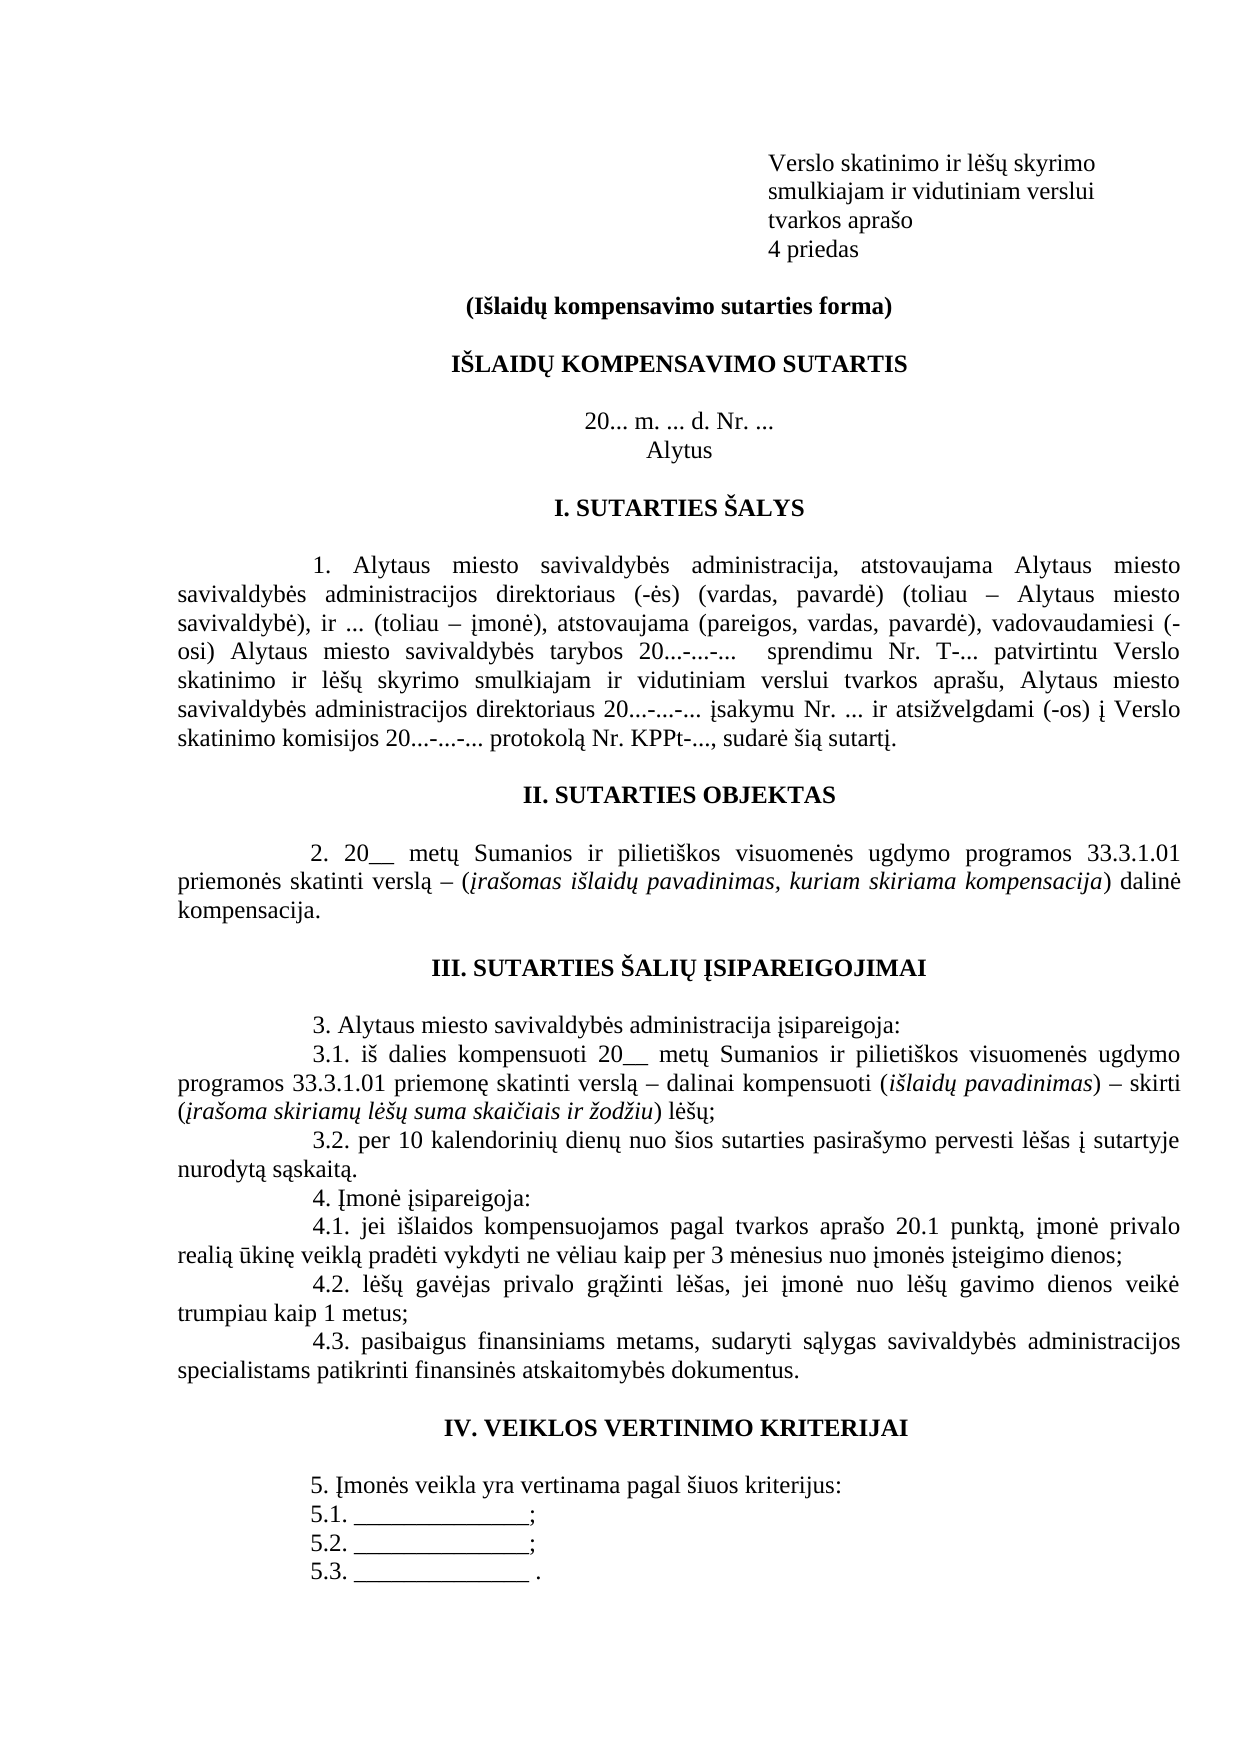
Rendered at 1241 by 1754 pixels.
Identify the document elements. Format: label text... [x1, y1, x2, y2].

text IŠLAIDŲ KOMPENSAVIMO SUTARTIS [177, 349, 1181, 378]
text 2. 20__ metų Sumanios ir pilietiškos visuomenės ugdymo programos 33.3.1.01 priemonės skatinti verslą – (įrašomas išlaidų pavadinimas, kuriam skiriama kompensacija) dalinė kompensacija. [177, 838, 1181, 924]
text III. SUTARTIES ŠALIŲ ĮSIPAREIGOJIMAI [177, 953, 1181, 981]
text smulkiajam ir vidutiniam verslui [177, 176, 1181, 205]
text 5.2. ______________; [177, 1528, 1181, 1556]
text Alytus [177, 435, 1181, 464]
text 4.2. lėšų gavėjas privalo grąžinti lėšas, jei įmonė nuo lėšų gavimo dienos veikė trumpiau kaip 1 metus; [177, 1269, 1181, 1326]
text 3.1. iš dalies kompensuoti 20__ metų Sumanios ir pilietiškos visuomenės ugdymo programos 33.3.1.01 priemonę skatinti verslą – dalinai kompensuoti (išlaidų pavadinimas) – skirti (įrašoma skiriamų lėšų suma skaičiais ir žodžiu) lėšų; [177, 1039, 1181, 1125]
text 5.3. ______________ . [177, 1556, 1181, 1585]
text 3.2. per 10 kalendorinių dienų nuo šios sutarties pasirašymo pervesti lėšas į sutartyje nurodytą sąskaitą. [177, 1125, 1181, 1183]
text 4. Įmonė įsipareigoja: [177, 1183, 1181, 1211]
text (Išlaidų kompensavimo sutarties forma) [177, 291, 1181, 320]
text 20... m. ... d. Nr. ... [177, 406, 1181, 435]
text 1. Alytaus miesto savivaldybės administracija, atstovaujama Alytaus miesto savivaldybės administracijos direktoriaus (-ės) (vardas, pavardė) (toliau – Alytaus miesto savivaldybė), ir ... (toliau – įmonė), atstovaujama (pareigos, vardas, pavardė), vadovaudamiesi (-osi) Alytaus miesto savivaldybės tarybos 20...-...-... sprendimu Nr. T-... patvirtintu Verslo skatinimo ir lėšų skyrimo smulkiajam ir vidutiniam verslui tvarkos aprašu, Alytaus miesto savivaldybės administracijos direktoriaus 20...-...-... įsakymu Nr. ... ir atsižvelgdami (-os) į Verslo skatinimo komisijos 20...-...-... protokolą Nr. KPPt-..., sudarė šią sutartį. [177, 550, 1181, 751]
text tvarkos aprašo [177, 205, 1181, 234]
text Verslo skatinimo ir lėšų skyrimo [177, 148, 1181, 176]
text I. SUTARTIES ŠALYS [177, 493, 1181, 521]
text 3. Alytaus miesto savivaldybės administracija įsipareigoja: [177, 1010, 1181, 1039]
text 4 priedas [177, 234, 1181, 263]
text 4.3. pasibaigus finansiniams metams, sudaryti sąlygas savivaldybės administracijos specialistams patikrinti finansinės atskaitomybės dokumentus. [177, 1326, 1181, 1384]
text II. SUTARTIES OBJEKTAS [177, 780, 1181, 809]
text IV. VEIKLOS VERTINIMO KRITERIJAI [177, 1413, 1181, 1441]
text 5.1. ______________; [177, 1499, 1181, 1528]
text 5. Įmonės veikla yra vertinama pagal šiuos kriterijus: [177, 1470, 1181, 1499]
text 4.1. jei išlaidos kompensuojamos pagal tvarkos aprašo 20.1 punktą, įmonė privalo realią ūkinę veiklą pradėti vykdyti ne vėliau kaip per 3 mėnesius nuo įmonės įsteigimo dienos; [177, 1211, 1181, 1269]
